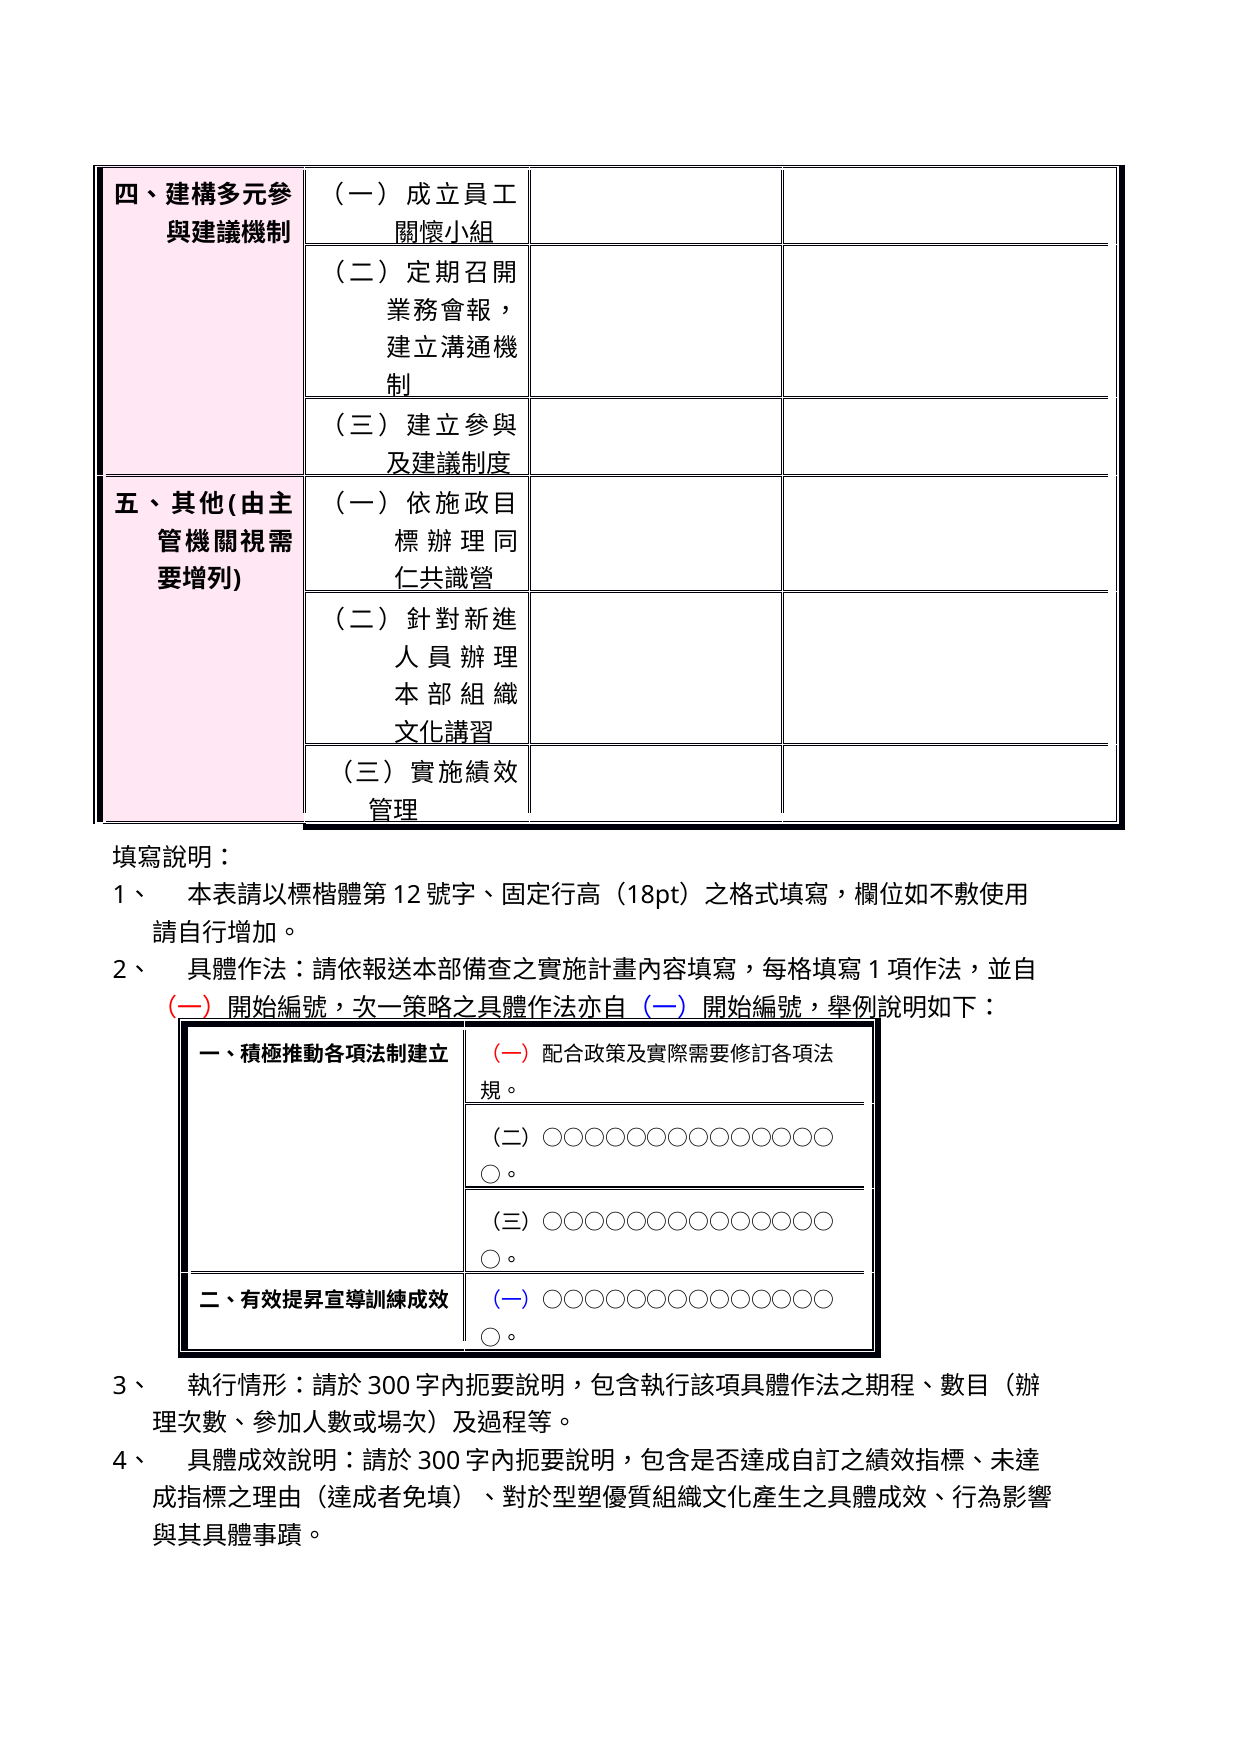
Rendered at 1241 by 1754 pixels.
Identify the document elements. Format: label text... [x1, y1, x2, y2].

table_cell （一）依施政目標辦理同仁共識營 [306, 477, 528, 589]
table_header （一）配合政策及實際需要修訂各項法規。 [464, 1022, 872, 1102]
table_cell （二）針對新進人員辦理本部組織文化講習 [306, 593, 528, 743]
table_cell （二）定期召開業務會報，建立溝通機制 [306, 246, 528, 396]
table_cell [784, 396, 1116, 474]
table_cell [783, 743, 1116, 821]
text 填寫說明： [112, 830, 1053, 868]
list 本表請以標楷體第12號字、固定行高（18pt）之格式填寫，欄位如不敷使用請自行增加。 [112, 868, 1053, 943]
table_cell [531, 593, 781, 743]
list 具體成效說明：請於300字內扼要說明，包含是否達成自訂之績效指標、未達成指標之理由（達成者免填）、對於型塑優質組織文化產生之具體成效、行為影響與其具體事蹟。 [112, 1433, 1053, 1546]
table_cell [531, 399, 781, 474]
table_cell （一）○○○○○○○○○○○○○○○。 [464, 1271, 873, 1349]
table_cell （三）實施績效管理 [304, 746, 529, 821]
table_cell [529, 743, 783, 821]
list 具體作法：請依報送本部備查之實施計畫內容填寫，每格填寫1項作法，並自（一）開始編號，次一策略之具體作法亦自（一）開始編號，舉例說明如下： [112, 943, 1053, 1018]
table_cell [784, 243, 1116, 396]
table_cell [531, 477, 781, 589]
list 執行情形：請於300字內扼要說明，包含執行該項具體作法之期程、數目（辦理次數、參加人數或場次）及過程等。 [112, 1358, 1053, 1433]
table_header 一、積極推動各項法制建立 [188, 1027, 464, 1271]
table_cell 四、建構多元參與建議機制 [103, 168, 304, 474]
table_cell （三）○○○○○○○○○○○○○○○。 [466, 1186, 873, 1271]
table_cell [783, 168, 1116, 243]
table_cell （三）建立參與及建議制度 [306, 399, 528, 474]
table_cell [783, 474, 1119, 589]
table_cell 五、其他(由主管機關視需要增列) [98, 474, 304, 821]
table_cell 二、有效提昇宣導訓練成效 [188, 1271, 464, 1349]
table_cell [529, 166, 783, 243]
table_cell （一）成立員工關懷小組 [304, 168, 529, 243]
table_cell （二）○○○○○○○○○○○○○○○。 [464, 1102, 875, 1186]
table_cell [784, 590, 1116, 743]
table_cell [531, 246, 781, 396]
